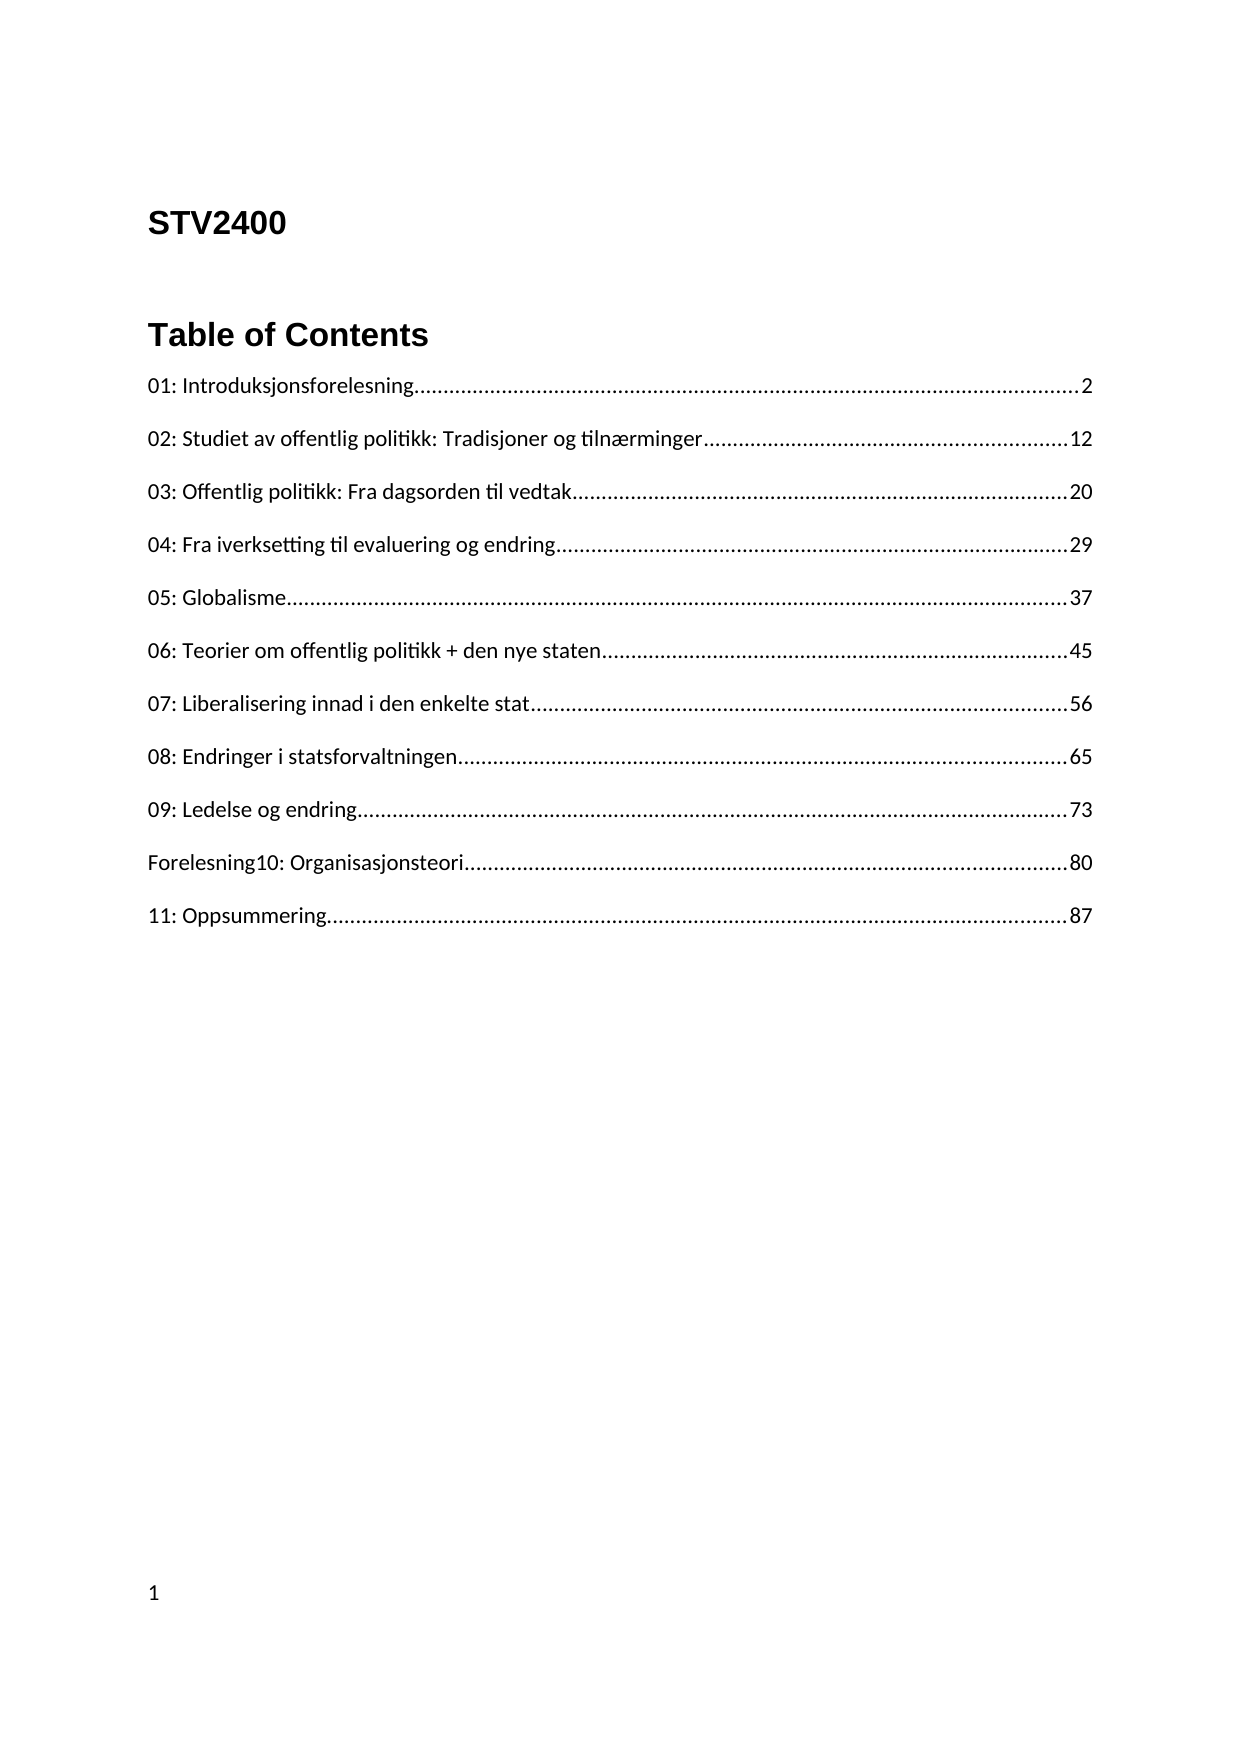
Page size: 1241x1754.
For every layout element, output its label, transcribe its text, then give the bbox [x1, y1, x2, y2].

text 01: Introduksjonsforelesning 2 [148, 371, 1093, 399]
text 03: Offentlig politikk: Fra dagsorden til vedtak 20 [148, 477, 1093, 505]
text 11: Oppsummering 87 [148, 902, 1093, 929]
text 05: Globalisme 37 [148, 583, 1093, 611]
subtitle Table of Contents [148, 315, 1093, 353]
text 04: Fra iverksetting til evaluering og endring 29 [148, 530, 1093, 558]
text 08: Endringer i statsforvaltningen 65 [148, 742, 1093, 771]
text Forelesning10: Organisasjonsteori 80 [148, 848, 1093, 877]
text 02: Studiet av offentlig politikk: Tradisjoner og tilnærminger 12 [148, 424, 1093, 452]
text 09: Ledelse og endring 73 [148, 796, 1093, 823]
subtitle STV2400 [148, 203, 1093, 241]
text 06: Teorier om offentlig politikk + den nye staten 45 [148, 636, 1093, 664]
text 07: Liberalisering innad i den enkelte stat 56 [148, 689, 1093, 717]
